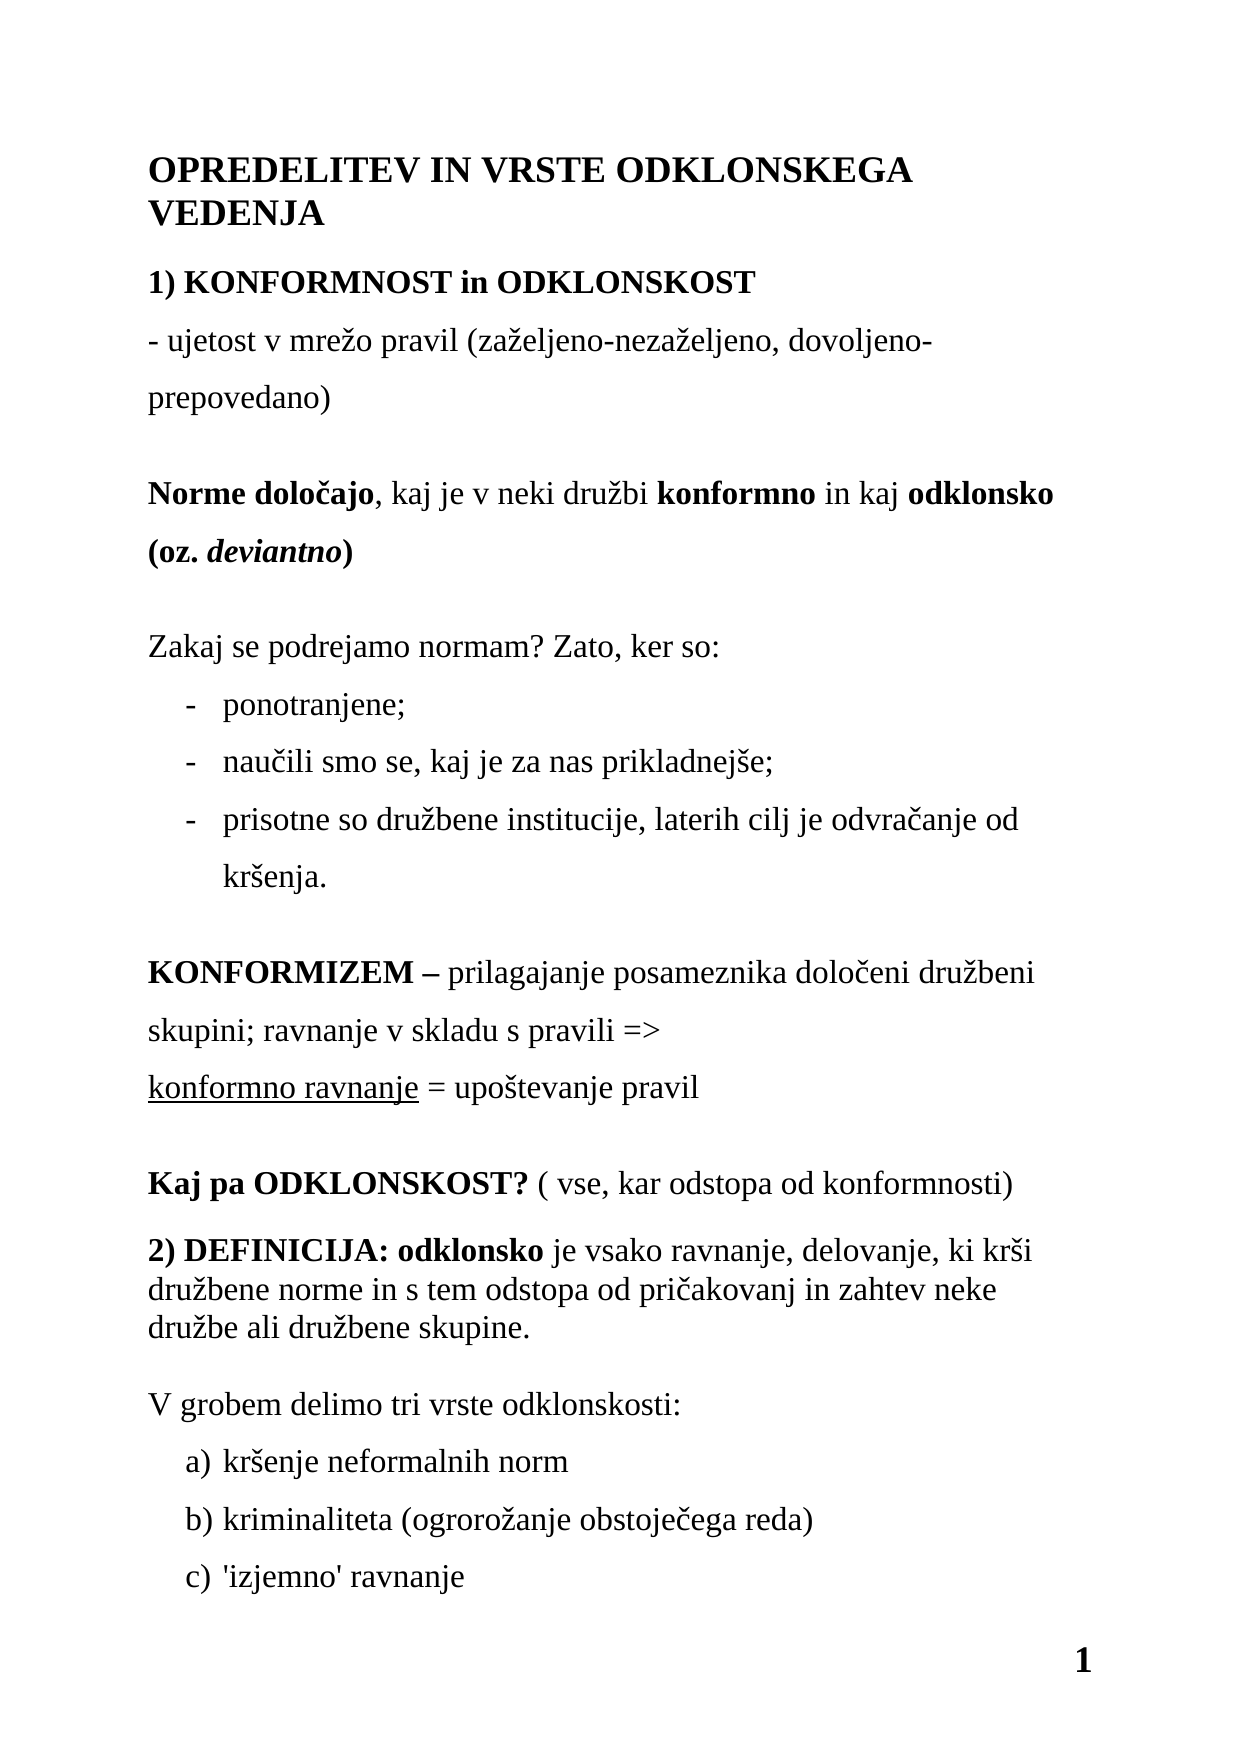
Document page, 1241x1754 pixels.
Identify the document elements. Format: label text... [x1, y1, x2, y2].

text OPREDELITEV IN VRSTE ODKLONSKEGA VEDENJA [148, 148, 1093, 234]
text Zakaj se podrejamo normam? Zato, ker so: [148, 627, 1093, 665]
list kriminaliteta (ogrorožanje obstoječega reda) [185, 1499, 1093, 1537]
text Kaj pa ODKLONSKOST? ( vse, kar odstopa od konformnosti) [148, 1163, 1093, 1202]
text KONFORMIZEM – prilagajanje posameznika določeni družbeni skupini; ravnanje v skladu s pravili => [148, 953, 1093, 1048]
text 1) KONFORMNOST in ODKLONSKOST [148, 263, 1093, 301]
text - ujetost v mrežo pravil (zaželjeno-nezaželjeno, dovoljeno-prepovedano) [148, 320, 1093, 416]
list 'izjemno' ravnanje [185, 1556, 1093, 1595]
text Norme določajo, kaj je v neki družbi konformno in kaj odklonsko (oz. deviantno) [148, 473, 1093, 569]
text konformno ravnanje = upoštevanje pravil [148, 1068, 1093, 1106]
list kršenje neformalnih norm [185, 1441, 1093, 1480]
list naučili smo se, kaj je za nas prikladnejše; [185, 742, 1093, 780]
list prisotne so družbene institucije, laterih cilj je odvračanje od kršenja. [185, 799, 1093, 895]
text 2) DEFINICIJA: odklonsko je vsako ravnanje, delovanje, ki krši družbene norme in s tem odstopa od pričakovanj in zahtev neke družbe ali družbene skupine. [148, 1231, 1093, 1346]
text V grobem delimo tri vrste odklonskosti: [148, 1384, 1093, 1422]
list ponotranjene; [185, 684, 1093, 723]
